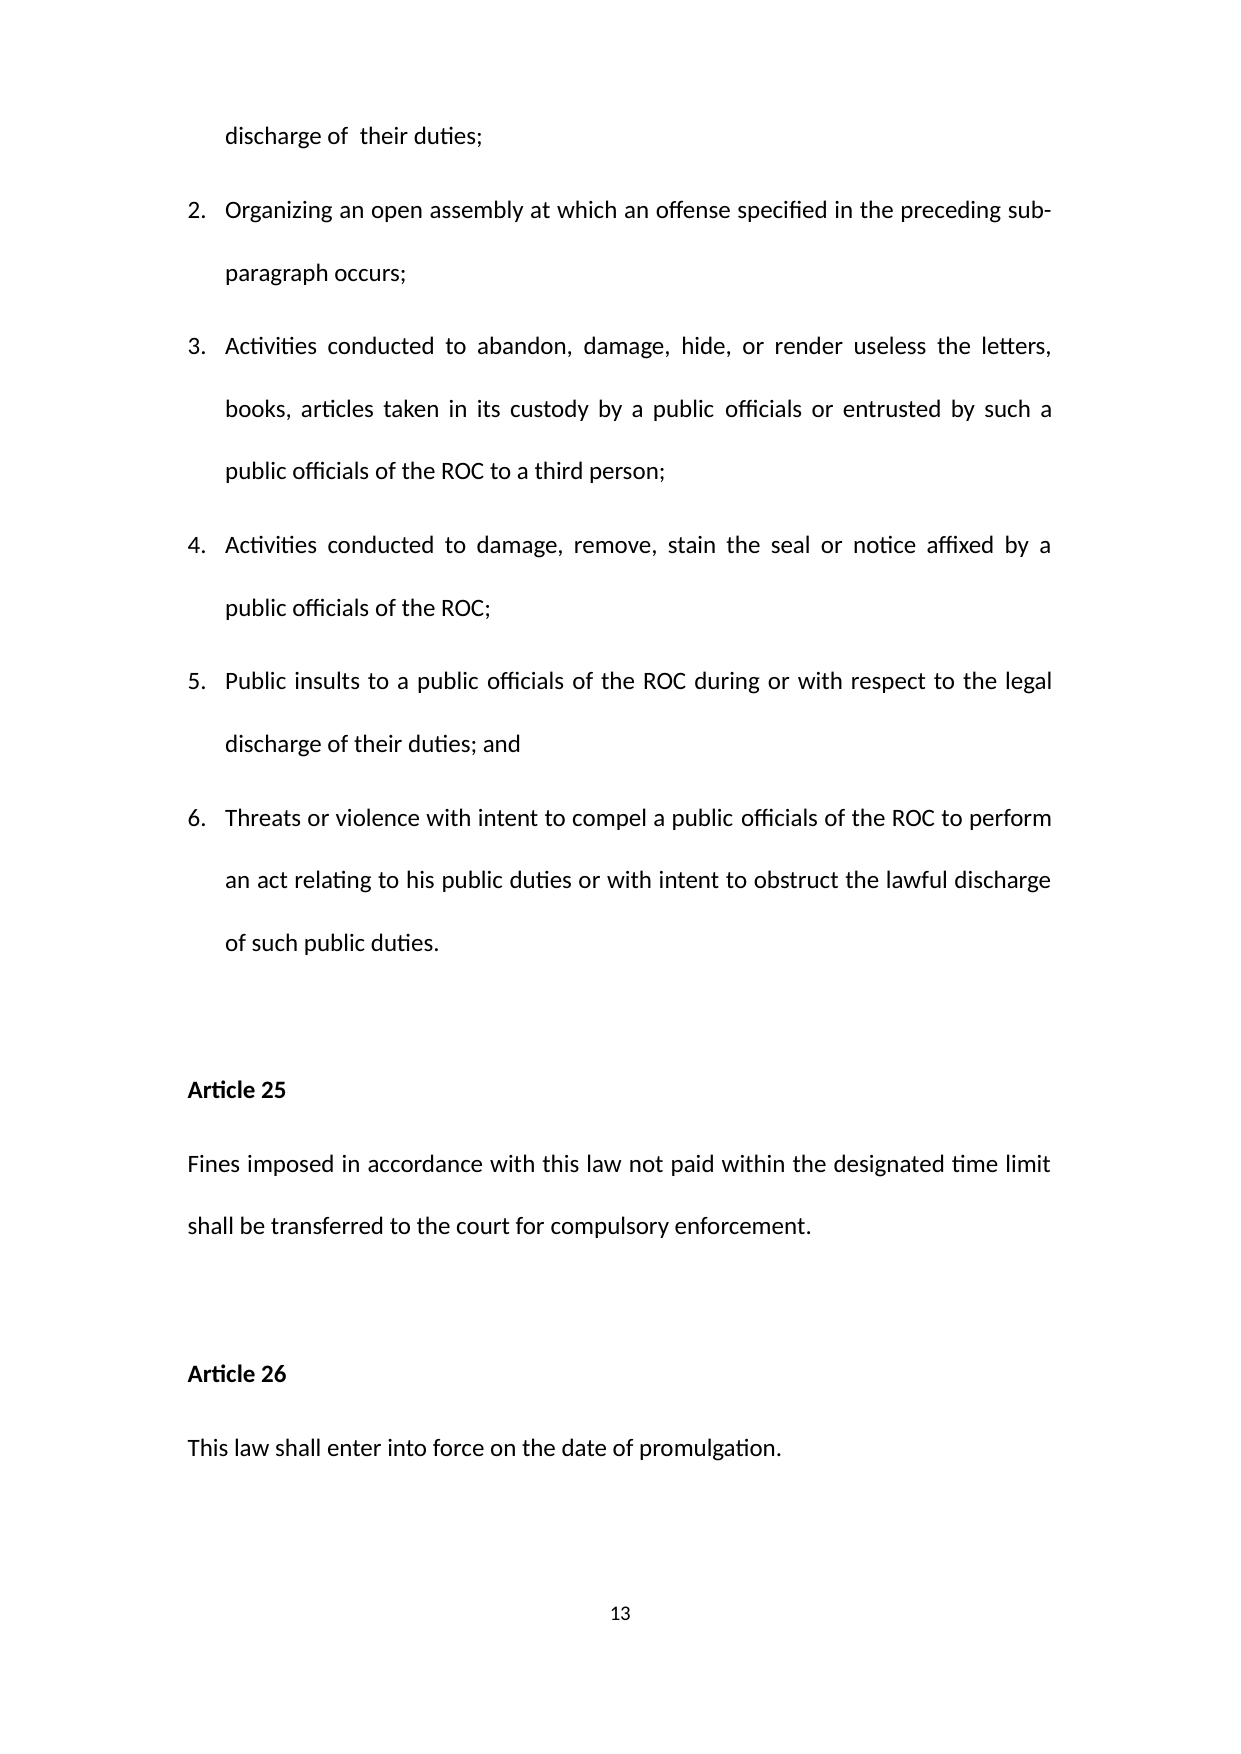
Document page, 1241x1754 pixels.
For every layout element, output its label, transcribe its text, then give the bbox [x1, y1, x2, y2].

list Activities conducted to damage, remove, stain the seal or notice affixed by a public officials of the ROC; [187, 503, 1053, 628]
list Activities conducted to abandon, damage, hide, or render useless the letters, books, articles taken in its custody by a public officials or entrusted by such a public officials of the ROC to a third person; [187, 304, 1053, 492]
list discharge of their duties; [187, 94, 1053, 157]
text Article 26 [187, 1332, 1053, 1394]
list Organizing an open assembly at which an offense specified in the preceding sub-paragraph occurs; [187, 168, 1053, 293]
text Fines imposed in accordance with this law not paid within the designated time limit shall be transferred to the court for compulsory enforcement. [187, 1122, 1053, 1247]
list Threats or violence with intent to compel a public officials of the ROC to perform an act relating to his public duties or with intent to obstruct the lawful discharge of such public duties. [187, 775, 1053, 963]
text Article 25 [187, 1048, 1053, 1110]
text This law shall enter into force on the date of promulgation. [187, 1405, 1053, 1468]
list Public insults to a public officials of the ROC during or with respect to the legal discharge of their duties; and [187, 639, 1053, 764]
